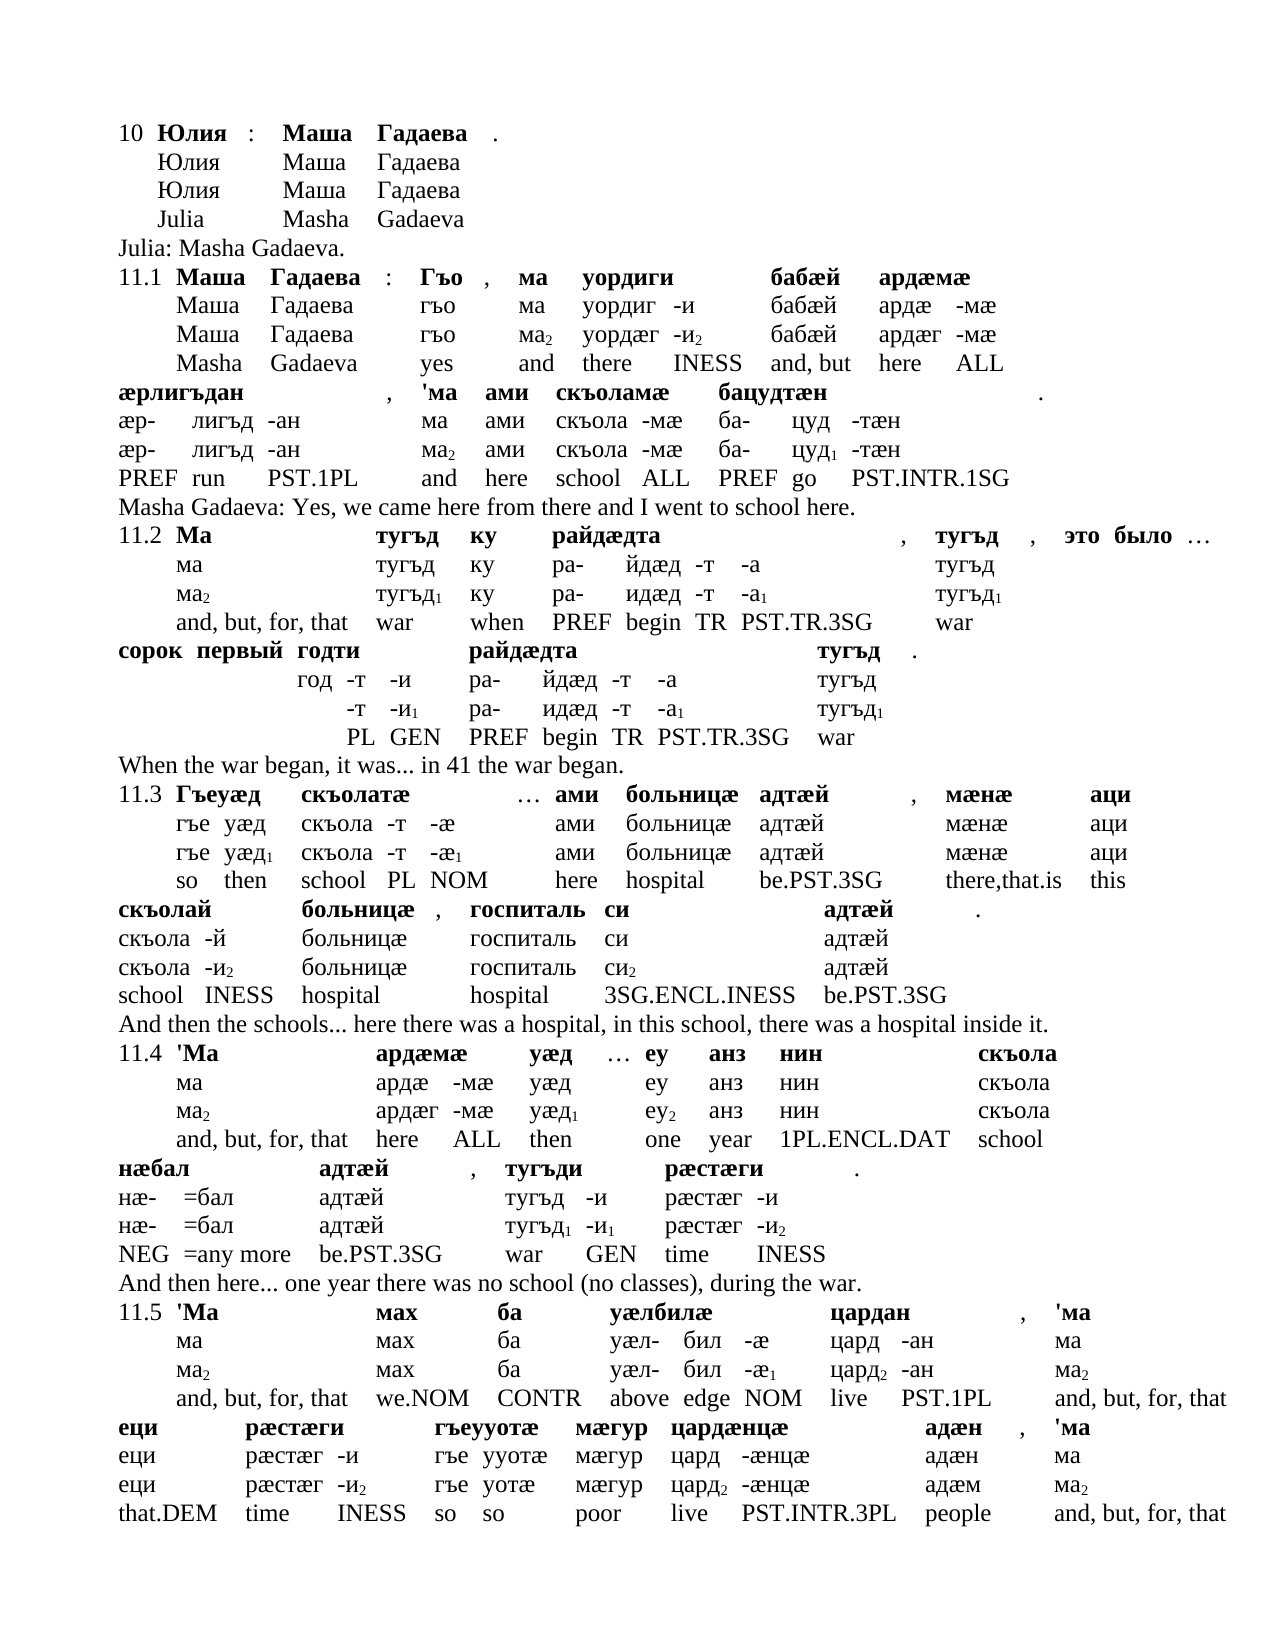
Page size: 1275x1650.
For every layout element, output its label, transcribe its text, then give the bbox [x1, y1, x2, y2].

text … [1186, 521, 1211, 549]
text run [192, 463, 254, 492]
text ма [1054, 1441, 1226, 1469]
text госпиталь [470, 952, 577, 981]
text гъеууотæ [434, 1412, 561, 1441]
text war [935, 607, 1002, 636]
text Гадаева [270, 291, 358, 319]
text CONTR [497, 1383, 582, 1412]
text цард2 [830, 1354, 887, 1383]
text GEN [389, 722, 441, 751]
text гъо [420, 319, 456, 348]
text -и [586, 1182, 637, 1211]
text скъола [118, 952, 191, 981]
text that.DEM [118, 1498, 217, 1527]
text нæбал [118, 1153, 305, 1182]
text ба [497, 1297, 596, 1326]
text адæн [925, 1412, 1005, 1441]
text уæд [224, 808, 273, 837]
text адтæй [824, 894, 961, 923]
text PREF [118, 463, 178, 492]
text -т [612, 664, 644, 693]
text go [792, 463, 838, 492]
text PREF [552, 607, 612, 636]
text year [709, 1124, 752, 1153]
text еци [118, 1441, 217, 1469]
text INESS [337, 1498, 407, 1527]
text -и [337, 1441, 407, 1469]
text PREF [468, 722, 528, 751]
text ма2 [1054, 1469, 1226, 1498]
text -ан [901, 1354, 992, 1383]
text ардæ [878, 291, 942, 319]
text год [297, 664, 333, 693]
text then [224, 866, 273, 894]
text live [671, 1498, 728, 1527]
text Маша [176, 291, 242, 319]
text Masha [176, 348, 242, 377]
text PST.1PL [267, 463, 358, 492]
text here [555, 866, 598, 894]
text ами [485, 434, 528, 463]
text уæд [529, 1038, 592, 1067]
text begin [626, 607, 681, 636]
text -и [757, 1182, 826, 1211]
text скъола [118, 923, 191, 952]
text еу2 [645, 1096, 681, 1124]
text адтæй [824, 923, 947, 952]
text Юлия [157, 118, 234, 147]
text ма2 [518, 319, 554, 348]
text , [1029, 521, 1051, 549]
text было [1114, 521, 1172, 549]
text идæд [542, 693, 598, 722]
text мæгур [575, 1441, 643, 1469]
text тугъди [505, 1153, 651, 1182]
text -й [204, 923, 274, 952]
text -и2 [337, 1469, 407, 1498]
text тугъд [505, 1182, 572, 1211]
text here [485, 463, 528, 492]
text 11.2 [118, 521, 162, 549]
text and [518, 348, 554, 377]
text there [582, 348, 659, 377]
text =бал [183, 1182, 291, 1211]
text больницæ [301, 894, 421, 923]
text and, but, for, that [176, 1383, 348, 1412]
text адтæй [759, 837, 883, 866]
text это [1064, 521, 1100, 549]
text бабæй [770, 319, 851, 348]
text ALL [642, 463, 690, 492]
text 1PL.ENCL.DAT [779, 1124, 950, 1153]
text аци [1090, 779, 1142, 808]
text лигъд [192, 434, 254, 463]
text school [978, 1124, 1050, 1153]
text цард2 [671, 1469, 728, 1498]
text тугъд [935, 549, 1002, 578]
text бил [683, 1326, 730, 1354]
text уордиг [582, 291, 659, 319]
text ба- [718, 406, 778, 434]
text аци [1090, 808, 1128, 837]
text school [118, 981, 191, 1009]
text -æнцæ [741, 1441, 897, 1469]
text PREF [718, 463, 778, 492]
text ами [485, 377, 542, 406]
text ардæмæ [878, 262, 1018, 291]
text адтæй [319, 1153, 456, 1182]
text скъола [556, 406, 628, 434]
text ма2 [176, 578, 348, 607]
text си [604, 894, 810, 923]
text so [176, 866, 210, 894]
text скъолатæ [301, 779, 502, 808]
text 'Ма [176, 1297, 362, 1326]
text Julia: Masha Gadaeva. [118, 233, 1249, 262]
text -т [695, 549, 727, 578]
text when [470, 607, 524, 636]
text еу [645, 1067, 681, 1096]
text больницæ [301, 952, 407, 981]
text -мæ [642, 406, 690, 434]
text уæд1 [224, 837, 273, 866]
text ма [176, 1067, 348, 1096]
text æрлигъдан [118, 377, 372, 406]
text -т [346, 693, 376, 722]
text , [386, 377, 407, 406]
text =бал [183, 1211, 291, 1239]
text адтæй [319, 1182, 443, 1211]
text this [1090, 866, 1128, 894]
text бабæй [770, 291, 851, 319]
text -т [695, 578, 727, 607]
text ALL [453, 1124, 501, 1153]
text PL [346, 722, 376, 751]
text Ма [176, 521, 362, 549]
text Маша [282, 147, 349, 176]
text -мæ [956, 291, 1004, 319]
text мах [376, 1354, 469, 1383]
text and, but [770, 348, 851, 377]
text годти [297, 636, 455, 664]
text ма2 [176, 1096, 348, 1124]
text адтæй [759, 779, 897, 808]
text -т [387, 808, 416, 837]
text we.NOM [376, 1383, 469, 1412]
text нæ- [118, 1211, 169, 1239]
text уæд1 [529, 1096, 578, 1124]
text ами [555, 808, 598, 837]
text -а1 [741, 578, 873, 607]
text еу [645, 1038, 695, 1067]
text -и2 [757, 1211, 826, 1239]
text ардæг [376, 1096, 439, 1124]
text цуд [792, 406, 838, 434]
text адтæй [759, 808, 883, 837]
text цард [830, 1326, 887, 1354]
text , [911, 779, 932, 808]
text гъе [176, 808, 210, 837]
text ма [518, 291, 554, 319]
text NEG [118, 1239, 169, 1268]
text -т [346, 664, 376, 693]
text ма [518, 262, 568, 291]
text нæ- [118, 1182, 169, 1211]
text so [482, 1498, 548, 1527]
text PST.TR.3SG [657, 722, 789, 751]
text Гадаева [270, 262, 371, 291]
text -мæ [453, 1096, 501, 1124]
text , [435, 894, 456, 923]
text госпиталь [470, 894, 590, 923]
text 11.5 [118, 1297, 162, 1326]
text мæнæ [945, 837, 1062, 866]
text скъола [556, 434, 628, 463]
text 'ма [1054, 1412, 1240, 1441]
text -ан [267, 434, 358, 463]
text мæгур [575, 1412, 657, 1441]
text -æ1 [744, 1354, 802, 1383]
text -т [612, 693, 644, 722]
text -æнцæ [741, 1469, 897, 1498]
text -тæн [851, 434, 1010, 463]
text мæнæ [945, 779, 1076, 808]
text мах [376, 1297, 483, 1326]
text ардæ [376, 1067, 439, 1096]
text Юлия [157, 176, 220, 204]
text TR [612, 722, 644, 751]
text уæл- [609, 1326, 669, 1354]
text . [975, 894, 996, 923]
text Маша [176, 319, 242, 348]
text -æ1 [430, 837, 488, 866]
text уордиги [582, 262, 757, 291]
text hospital [626, 866, 732, 894]
text ра- [468, 664, 528, 693]
text райдæдта [468, 636, 803, 664]
text Юлия [157, 147, 220, 176]
text When the war began, it was... in 41 the war began. [118, 751, 1249, 779]
text скъола [301, 837, 373, 866]
text and, but, for, that [1054, 1383, 1227, 1412]
text анз [709, 1038, 766, 1067]
text скъола [978, 1067, 1050, 1096]
text NOM [744, 1383, 802, 1412]
text : [385, 262, 406, 291]
text . [492, 118, 513, 147]
text тугъд1 [817, 693, 884, 722]
text here [376, 1124, 439, 1153]
text рæстæг [664, 1182, 743, 1211]
text begin [542, 722, 598, 751]
text then [529, 1124, 578, 1153]
text -и1 [389, 693, 441, 722]
text рæстæг [245, 1441, 323, 1469]
text лигъд [192, 406, 254, 434]
text еци [118, 1469, 217, 1498]
text æр- [118, 406, 178, 434]
text , [470, 1153, 491, 1182]
text PST.TR.3SG [741, 607, 873, 636]
text … [516, 779, 541, 808]
text war [817, 722, 884, 751]
text and, but, for, that [1054, 1498, 1226, 1527]
text первый [196, 636, 283, 664]
text анз [709, 1096, 752, 1124]
text , [1019, 1412, 1040, 1441]
text еци [118, 1412, 231, 1441]
text GEN [586, 1239, 637, 1268]
text мæнæ [945, 808, 1062, 837]
text yes [420, 348, 456, 377]
text тугъд [376, 549, 442, 578]
text people [925, 1498, 992, 1527]
text -и2 [204, 952, 274, 981]
text си [604, 923, 796, 952]
text больницæ [301, 923, 407, 952]
text -мæ [642, 434, 690, 463]
text time [245, 1498, 323, 1527]
text ма2 [1054, 1354, 1227, 1383]
text Гъо [420, 262, 470, 291]
text ма2 [421, 434, 457, 463]
text Гъеуæд [176, 779, 287, 808]
text PST.INTR.1SG [851, 463, 1010, 492]
text тугъд [376, 521, 456, 549]
text -и [389, 664, 441, 693]
text 3SG.ENCL.INESS [604, 981, 796, 1009]
text гъе [434, 1441, 469, 1469]
text 11.1 [118, 262, 162, 291]
text -мæ [453, 1067, 501, 1096]
text гъе [176, 837, 210, 866]
text йдæд [626, 549, 681, 578]
text Гадаева [377, 176, 464, 204]
text school [301, 866, 373, 894]
text тугъд [817, 664, 884, 693]
text -а [657, 664, 789, 693]
text уæл- [609, 1354, 669, 1383]
text ба [497, 1326, 582, 1354]
text poor [575, 1498, 643, 1527]
text be.PST.3SG [824, 981, 947, 1009]
text one [645, 1124, 681, 1153]
text edge [683, 1383, 730, 1412]
text ууотæ [482, 1441, 548, 1469]
text PL [387, 866, 416, 894]
text ами [485, 406, 528, 434]
text скъола [978, 1096, 1050, 1124]
text -мæ [956, 319, 1004, 348]
text гъо [420, 291, 456, 319]
text NOM [430, 866, 488, 894]
text there,that.is [945, 866, 1062, 894]
text рæстæг [245, 1469, 323, 1498]
text рæстæг [664, 1211, 743, 1239]
text мæгур [575, 1469, 643, 1498]
text : [248, 118, 269, 147]
text райдæдта [552, 521, 887, 549]
text мах [376, 1326, 469, 1354]
text 'ма [1054, 1297, 1241, 1326]
text уæд [529, 1067, 578, 1096]
text ра- [552, 578, 612, 607]
text ма [176, 549, 348, 578]
text си2 [604, 952, 796, 981]
text -т [387, 837, 416, 866]
text -а1 [657, 693, 789, 722]
text цардан [830, 1297, 1006, 1326]
text больницæ [626, 779, 745, 808]
text 'Ма [176, 1038, 362, 1067]
text нин [779, 1067, 950, 1096]
text . [854, 1153, 875, 1182]
text ба [497, 1354, 582, 1383]
text . [1038, 377, 1059, 406]
text цард [671, 1441, 728, 1469]
text рæстæги [664, 1153, 840, 1182]
text so [434, 1498, 469, 1527]
text ALL [956, 348, 1004, 377]
text INESS [204, 981, 274, 1009]
text рæстæги [245, 1412, 421, 1441]
text ра- [552, 549, 612, 578]
text нин [779, 1096, 950, 1124]
text æр- [118, 434, 178, 463]
text цуд1 [792, 434, 838, 463]
text Gadaeva [270, 348, 358, 377]
text war [505, 1239, 572, 1268]
text school [556, 463, 628, 492]
text тугъд [935, 521, 1016, 549]
text ма [176, 1326, 348, 1354]
text Гадаева [377, 118, 478, 147]
text -æ [744, 1326, 802, 1354]
text , [1020, 1297, 1041, 1326]
text тугъд1 [935, 578, 1002, 607]
text 11.3 [118, 779, 162, 808]
text and, but, for, that [176, 1124, 348, 1153]
text Gadaeva [377, 204, 464, 233]
text ами [555, 837, 598, 866]
text скъола [301, 808, 373, 837]
text -и2 [673, 319, 743, 348]
text and, but, for, that [176, 607, 348, 636]
text адтæй [319, 1211, 443, 1239]
text PST.INTR.3PL [741, 1498, 897, 1527]
text ами [555, 779, 612, 808]
text скъолай [118, 894, 288, 923]
text ку [470, 521, 538, 549]
text -ан [901, 1326, 992, 1354]
text war [376, 607, 442, 636]
text тугъд1 [505, 1211, 572, 1239]
text be.PST.3SG [319, 1239, 443, 1268]
text 11.4 [118, 1038, 162, 1067]
text Masha Gadaeva: Yes, we came here from there and I went to school here. [118, 492, 1249, 521]
text -и [673, 291, 743, 319]
text PST.1PL [901, 1383, 992, 1412]
text And then here... one year there was no school (no classes), during the war. [118, 1268, 1249, 1297]
text ба- [718, 434, 778, 463]
text аци [1090, 837, 1128, 866]
text and [421, 463, 457, 492]
text скъоламæ [556, 377, 704, 406]
text скъола [978, 1038, 1064, 1067]
text ардæг [878, 319, 942, 348]
text above [609, 1383, 669, 1412]
text нин [779, 1038, 964, 1067]
text TR [695, 607, 727, 636]
text анз [709, 1067, 752, 1096]
text больницæ [626, 808, 732, 837]
text =any more [183, 1239, 291, 1268]
text 10 [118, 118, 143, 147]
text time [664, 1239, 743, 1268]
text -æ [430, 808, 488, 837]
text -тæн [851, 406, 1010, 434]
text цардæнцæ [671, 1412, 911, 1441]
text ма2 [176, 1354, 348, 1383]
text Julia [157, 204, 220, 233]
text ардæмæ [376, 1038, 515, 1067]
text . [911, 636, 932, 664]
text адтæй [824, 952, 947, 981]
text Маша [176, 262, 256, 291]
text больницæ [626, 837, 732, 866]
text сорок [118, 636, 183, 664]
text ку [470, 578, 524, 607]
text бил [683, 1354, 730, 1383]
text идæд [626, 578, 681, 607]
text -и1 [586, 1211, 637, 1239]
text Гадаева [270, 319, 358, 348]
text be.PST.3SG [759, 866, 883, 894]
text ку [470, 549, 524, 578]
text бацудтæн [718, 377, 1024, 406]
text адæм [925, 1469, 992, 1498]
text бабæй [770, 262, 865, 291]
text уордæг [582, 319, 659, 348]
text INESS [673, 348, 743, 377]
text -ан [267, 406, 358, 434]
text … [606, 1038, 631, 1067]
text Маша [282, 118, 363, 147]
text And then the schools... here there was a hospital, in this school, there was a hospital inside it. [118, 1009, 1249, 1038]
text йдæд [542, 664, 598, 693]
text hospital [470, 981, 577, 1009]
text -а [741, 549, 873, 578]
text Masha [282, 204, 349, 233]
text INESS [757, 1239, 826, 1268]
text уотæ [482, 1469, 548, 1498]
text адæн [925, 1441, 992, 1469]
text гъе [434, 1469, 469, 1498]
text ра- [468, 693, 528, 722]
text ма [421, 406, 457, 434]
text уæлбилæ [609, 1297, 816, 1326]
text Маша [282, 176, 349, 204]
text live [830, 1383, 887, 1412]
text Гадаева [377, 147, 464, 176]
text here [878, 348, 942, 377]
text тугъд1 [376, 578, 442, 607]
text , [900, 521, 921, 549]
text тугъд [817, 636, 898, 664]
text госпиталь [470, 923, 577, 952]
text , [483, 262, 504, 291]
text hospital [301, 981, 407, 1009]
text 'ма [421, 377, 471, 406]
text ма [1054, 1326, 1227, 1354]
